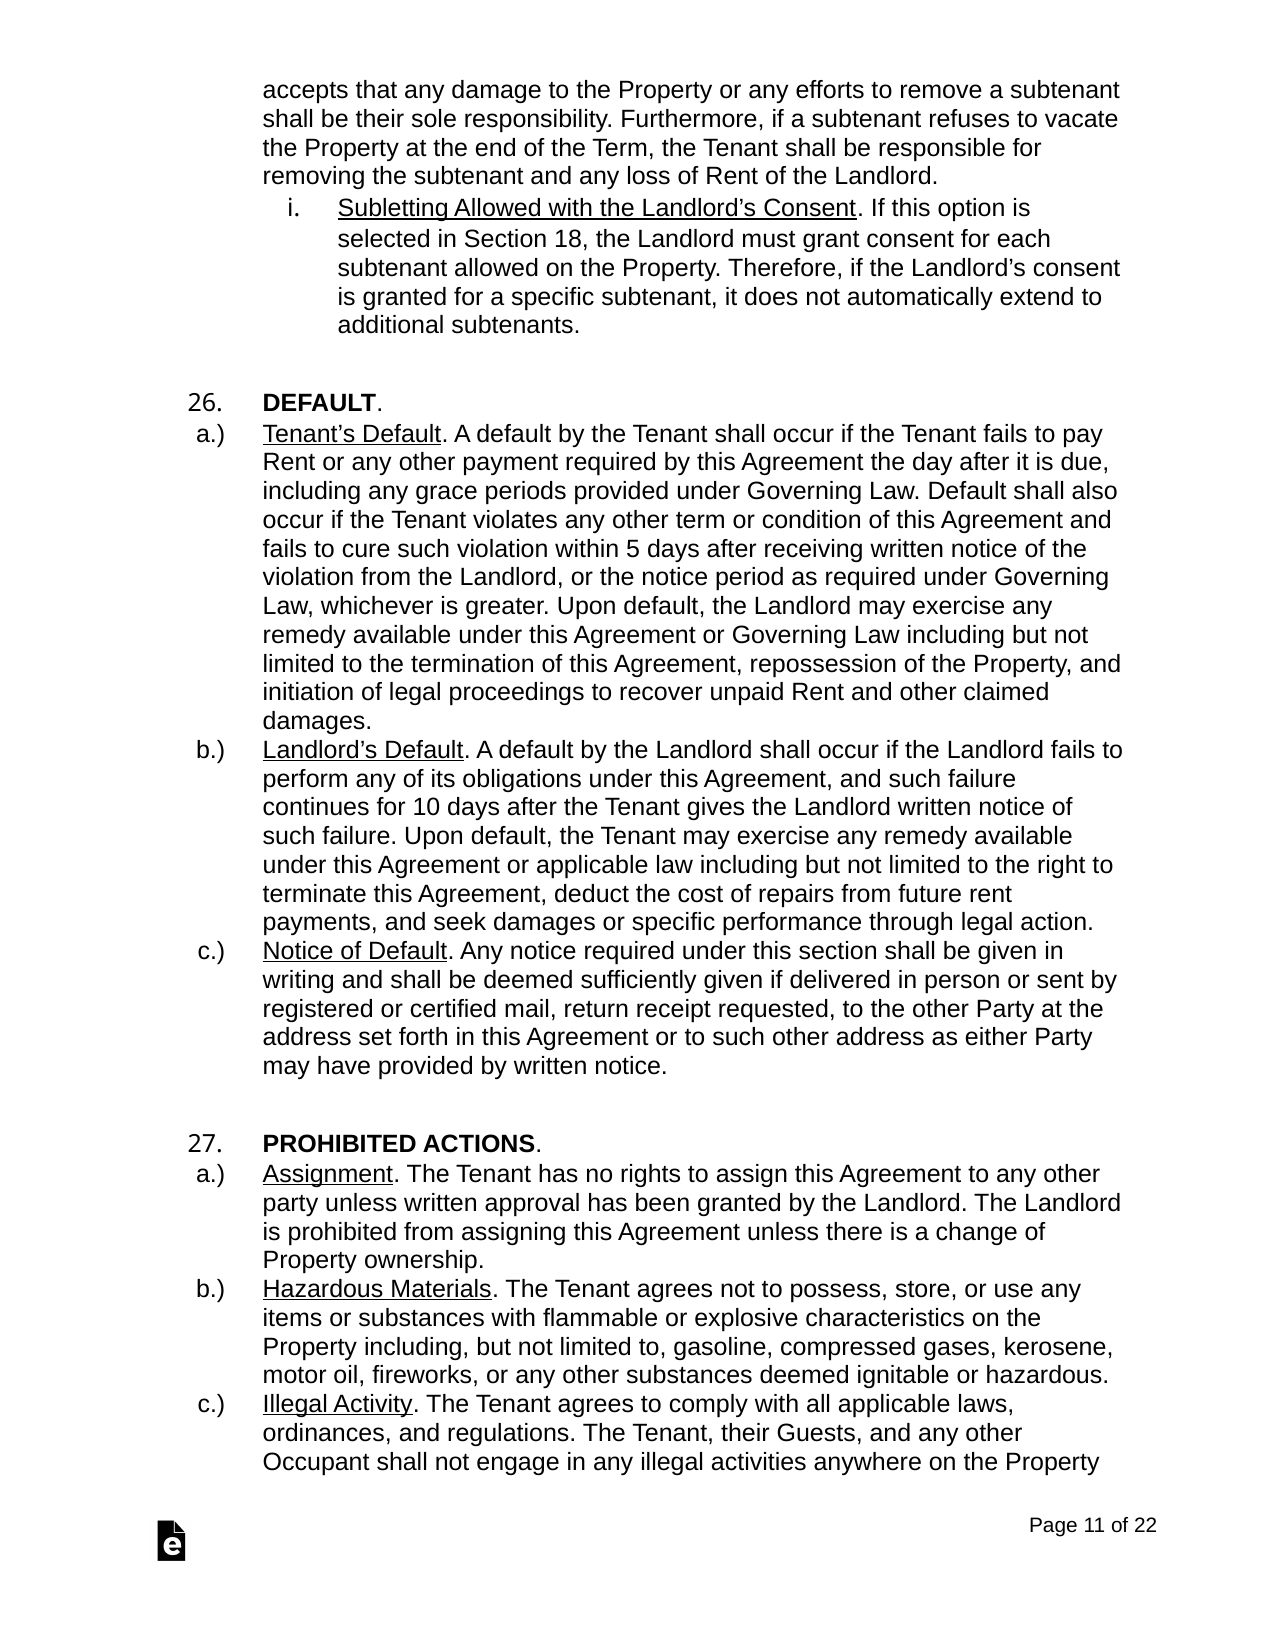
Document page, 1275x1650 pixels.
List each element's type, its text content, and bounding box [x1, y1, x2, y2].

list Notice of Default. Any notice required under this section shall be given in writing and shall be deemed sufficiently given if delivered in person or sent by registered or certified mail, return receipt requested, to the other Party at the address set forth in this Agreement or to such other address as either Party may have provided by written notice. [225, 936, 1125, 1080]
list Tenant’s Default. A default by the Tenant shall occur if the Tenant fails to pay Rent or any other payment required by this Agreement the day after it is due, including any grace periods provided under Governing Law. Default shall also occur if the Tenant violates any other term or condition of this Agreement and fails to cure such violation within 5 days after receiving written notice of the violation from the Landlord, or the notice period as required under Governing Law, whichever is greater. Upon default, the Landlord may exercise any remedy available under this Agreement or Governing Law including but not limited to the termination of this Agreement, repossession of the Property, and initiation of legal proceedings to recover unpaid Rent and other claimed damages. [225, 418, 1125, 735]
list DEFAULT. [187, 384, 1125, 418]
list Subletting Allowed with the Landlord’s Consent. If this option is selected in Section 18, the Landlord must grant consent for each subtenant allowed on the Property. Therefore, if the Landlord’s consent is granted for a specific subtenant, it does not automatically extend to additional subtenants. [300, 190, 1125, 339]
list Landlord’s Default. A default by the Landlord shall occur if the Landlord fails to perform any of its obligations under this Agreement, and such failure continues for 10 days after the Tenant gives the Landlord written notice of such failure. Upon default, the Tenant may exercise any remedy available under this Agreement or applicable law including but not limited to the right to terminate this Agreement, deduct the cost of repairs from future rent payments, and seek damages or specific performance through legal action. [225, 735, 1125, 936]
list accepts that any damage to the Property or any efforts to remove a subtenant shall be their sole responsibility. Furthermore, if a subtenant refuses to vacate the Property at the end of the Term, the Tenant shall be responsible for removing the subtenant and any loss of Rent of the Landlord. [225, 75, 1125, 190]
list PROHIBITED ACTIONS. [187, 1125, 1125, 1159]
list Assignment. The Tenant has no rights to assign this Agreement to any other party unless written approval has been granted by the Landlord. The Landlord is prohibited from assigning this Agreement unless there is a change of Property ownership. [225, 1159, 1125, 1274]
list Illegal Activity. The Tenant agrees to comply with all applicable laws, ordinances, and regulations. The Tenant, their Guests, and any other Occupant shall not engage in any illegal activities anywhere on the Property [225, 1389, 1125, 1476]
list Hazardous Materials. The Tenant agrees not to possess, store, or use any items or substances with flammable or explosive characteristics on the Property including, but not limited to, gasoline, compressed gases, kerosene, motor oil, fireworks, or any other substances deemed ignitable or hazardous. [225, 1274, 1125, 1389]
